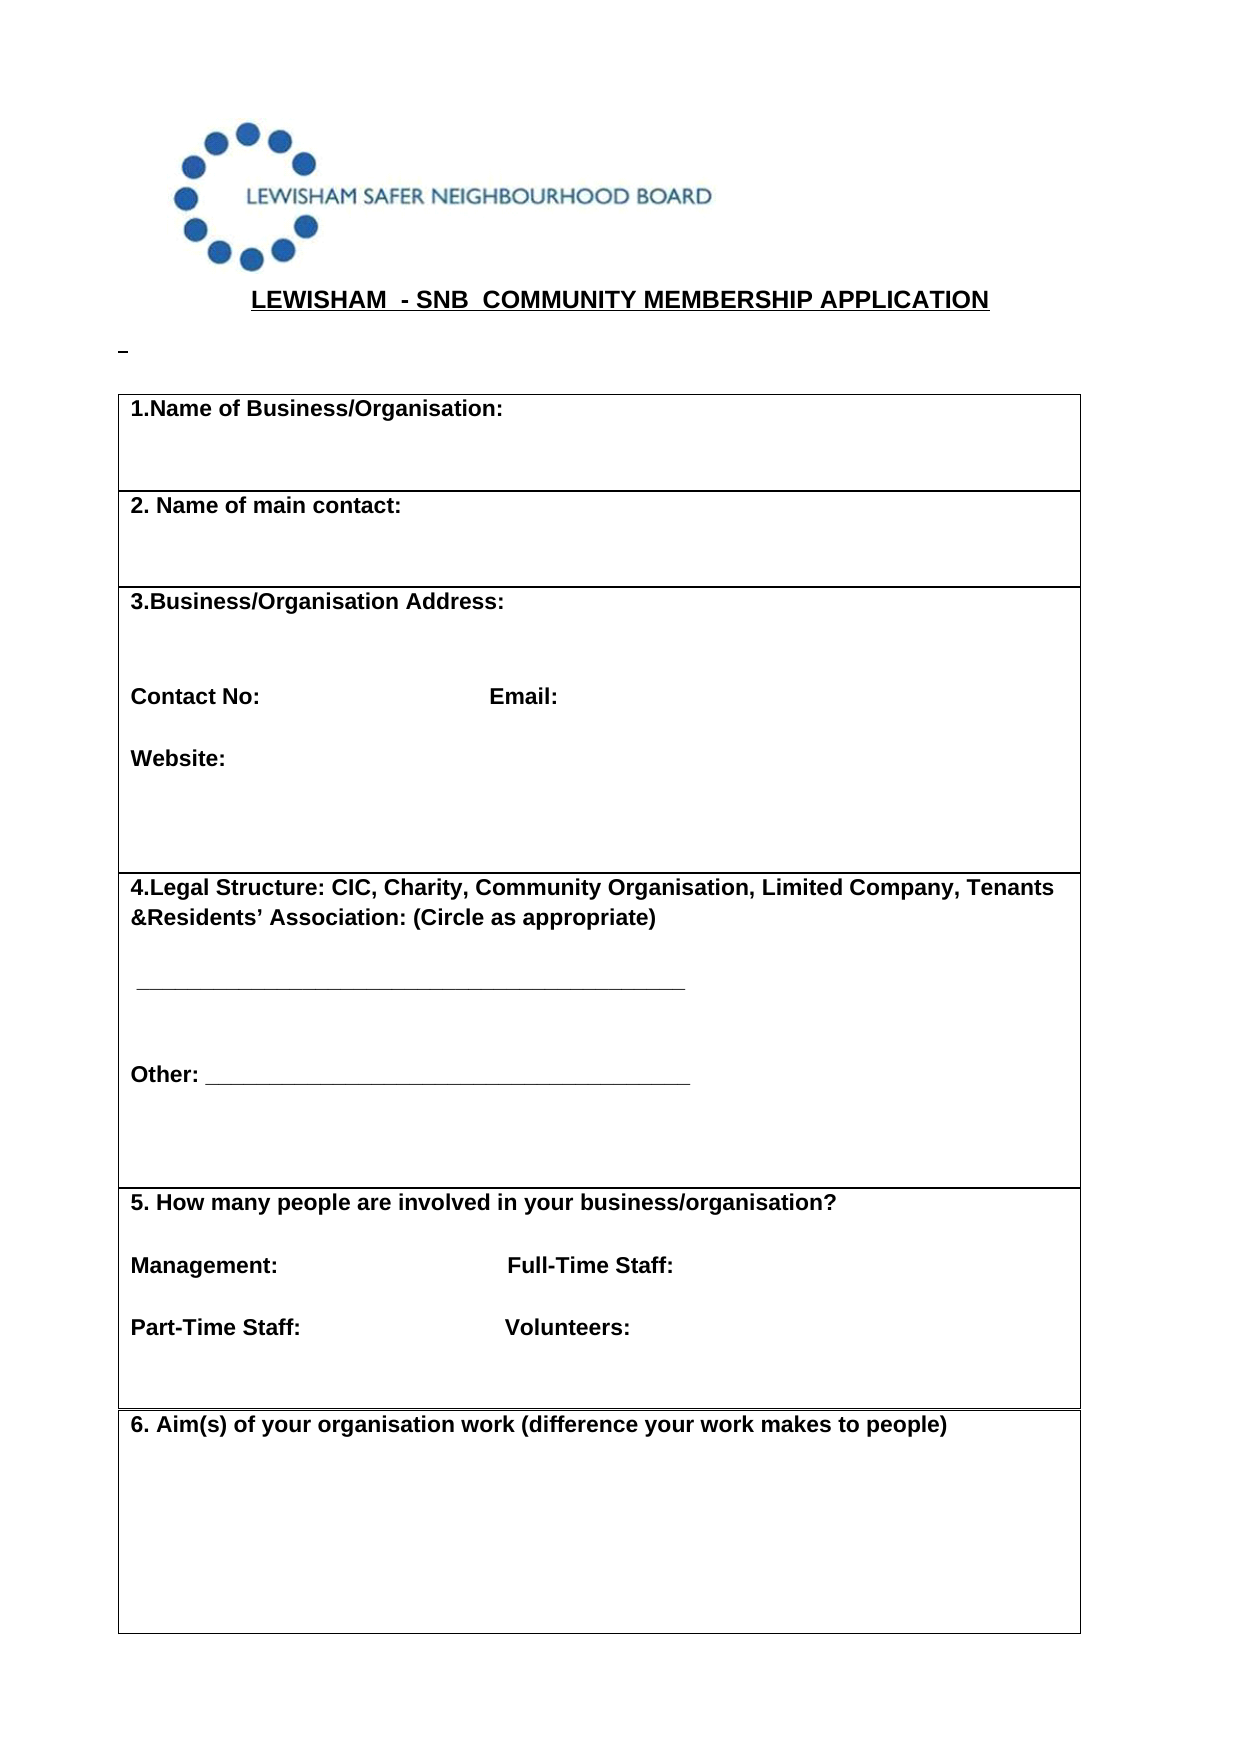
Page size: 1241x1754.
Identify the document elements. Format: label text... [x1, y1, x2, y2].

table_cell 6. Aim(s) of your organisation work (difference your work makes to people) [119, 1411, 1080, 1633]
table_header 1.Name of Business/Organisation: [119, 395, 1080, 490]
table_cell 5. How many people are involved in your business/organisation? Management: Full-Time Staff: Part-Time Staff: Volunteers: [119, 1189, 1080, 1408]
table_cell 3.Business/Organisation Address: Contact No: Email: Website: [119, 588, 1080, 872]
text LEWISHAM - SNB COMMUNITY MEMBERSHIP APPLICATION [118, 285, 1122, 314]
table_cell 4.Legal Structure: CIC, Charity, Community Organisation, Limited Company, Tenants &Residents’ Association: (Circle as appropriate) ___________________________________________ Other: ______________________________________ [119, 874, 1080, 1187]
table_cell 2. Name of main contact: [119, 492, 1080, 586]
